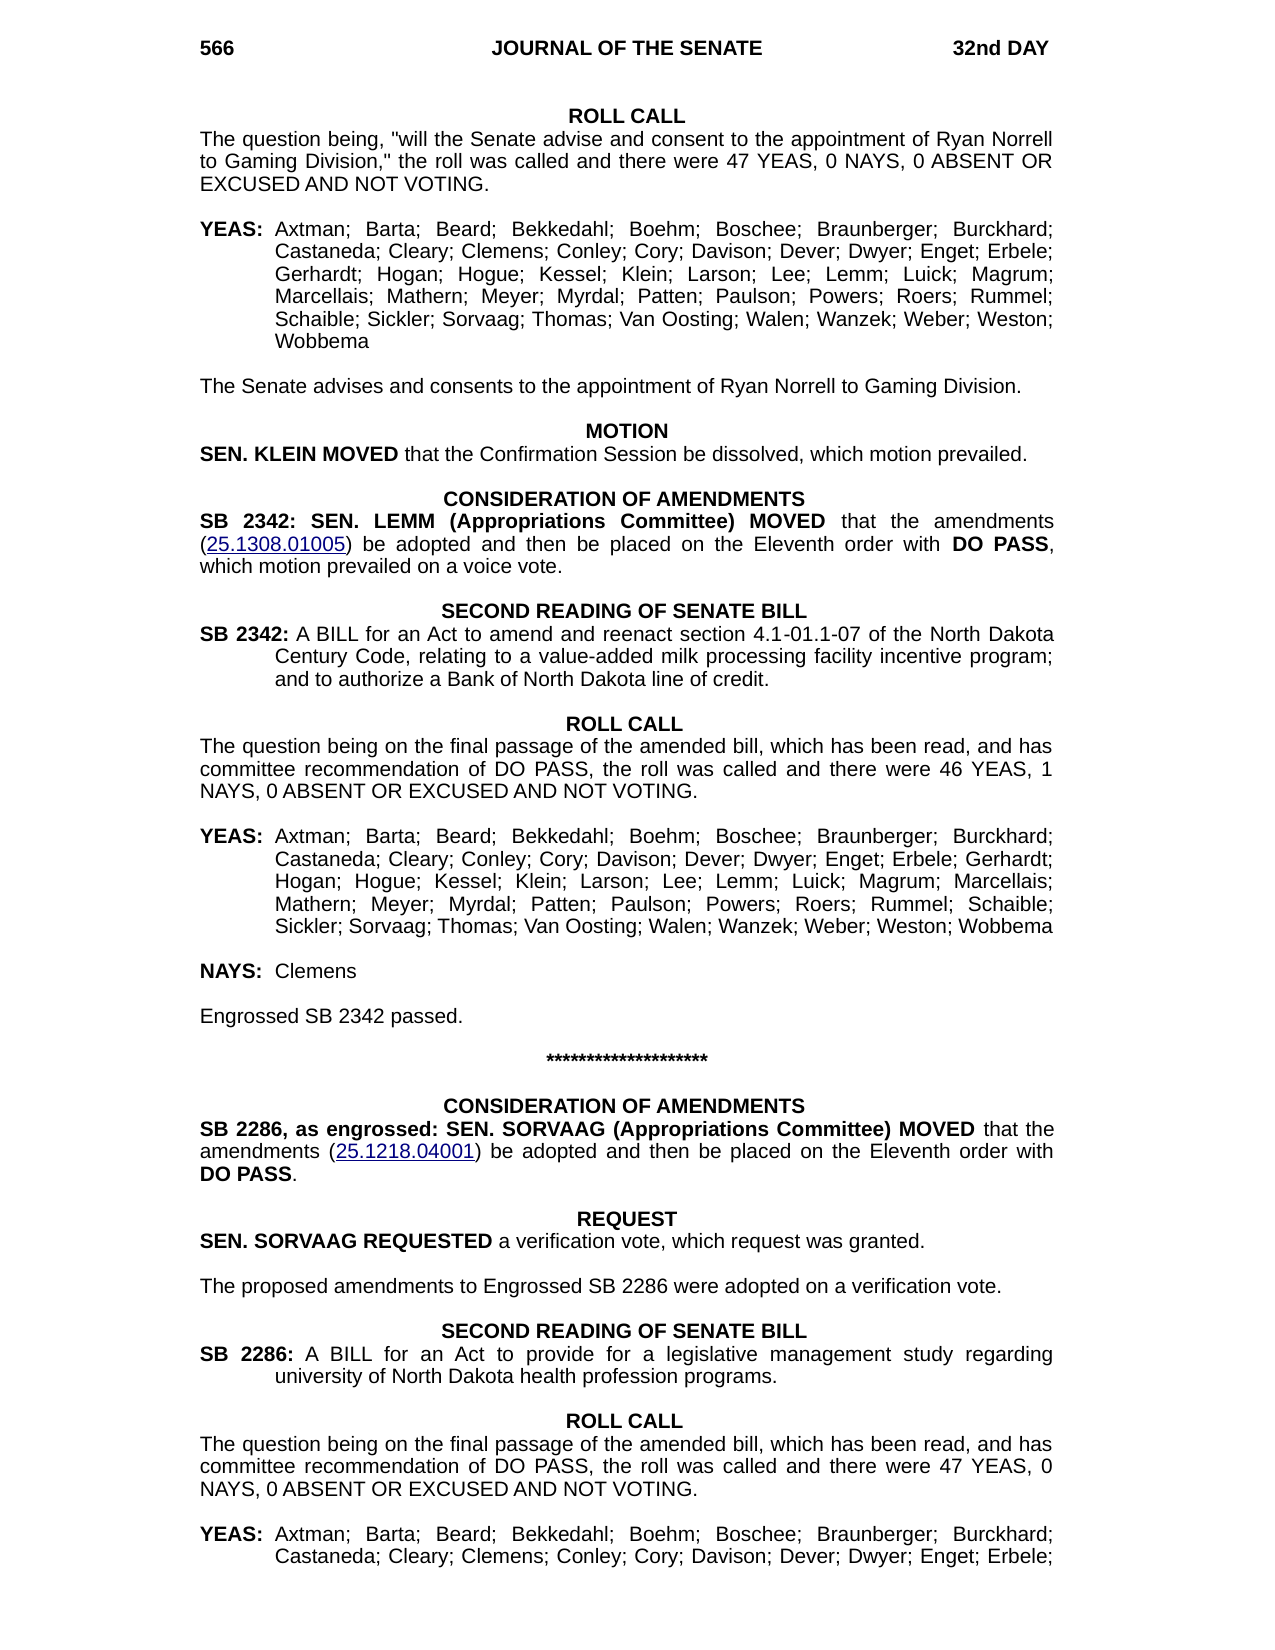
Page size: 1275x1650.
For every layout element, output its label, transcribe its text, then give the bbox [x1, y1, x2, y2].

text The proposed amendments to Engrossed SB 2286 were adopted on a verification vote. [199, 1276, 1054, 1298]
text [0, 0, 118, 42]
text ROLL CALL [199, 106, 1054, 128]
text SECOND READING OF SENATE BILL [199, 1321, 1054, 1343]
text ROLL CALL [199, 713, 1054, 736]
text SECOND READING OF SENATE BILL [199, 601, 1054, 623]
text CONSIDERATION OF AMENDMENTS [199, 488, 1054, 511]
text The question being on the final passage of the amended bill, which has been read, and has committee recommendation of DO PASS, the roll was called and there were 47 YEAS, 0 NAYS, 0 ABSENT OR EXCUSED AND NOT VOTING. [199, 1433, 1054, 1501]
text The Senate advises and consents to the appointment of Ryan Norrell to Gaming Division. [199, 376, 1054, 398]
text REQUEST [199, 1208, 1054, 1231]
text The question being on the final passage of the amended bill, which has been read, and has committee recommendation of DO PASS, the roll was called and there were 46 YEAS, 1 NAYS, 0 ABSENT OR EXCUSED AND NOT VOTING. [199, 736, 1054, 803]
title SB 2286: A BILL for an Act to provide for a legislative management study regarding university of North Dakota health profession programs. [199, 1343, 1054, 1388]
text SEN. SORVAAG REQUESTED a verification vote, which request was granted. [199, 1231, 1054, 1253]
text ROLL CALL [199, 1411, 1054, 1433]
title YEAS: Axtman; Barta; Beard; Bekkedahl; Boehm; Boschee; Braunberger; Burckhard; Castaneda; Cleary; Clemens; Conley; Cory; Davison; Dever; Dwyer; Enget; Erbele; [199, 1523, 1054, 1568]
title NAYS: Clemens [199, 961, 1054, 983]
title YEAS: Axtman; Barta; Beard; Bekkedahl; Boehm; Boschee; Braunberger; Burckhard; Castaneda; Cleary; Conley; Cory; Davison; Dever; Dwyer; Enget; Erbele; Gerhardt; Hogan; Hogue; Kessel; Klein; Larson; Lee; Lemm; Luick; Magrum; Marcellais; Mathern; Meyer; Myrdal; Patten; Paulson; Powers; Roers; Rummel; Schaible; Sickler; Sorvaag; Thomas; Van Oosting; Walen; Wanzek; Weber; Weston; Wobbema [199, 826, 1054, 938]
text CONSIDERATION OF AMENDMENTS [199, 1096, 1054, 1118]
title YEAS: Axtman; Barta; Beard; Bekkedahl; Boehm; Boschee; Braunberger; Burckhard; Castaneda; Cleary; Clemens; Conley; Cory; Davison; Dever; Dwyer; Enget; Erbele; Gerhardt; Hogan; Hogue; Kessel; Klein; Larson; Lee; Lemm; Luick; Magrum; Marcellais; Mathern; Meyer; Myrdal; Patten; Paulson; Powers; Roers; Rummel; Schaible; Sickler; Sorvaag; Thomas; Van Oosting; Walen; Wanzek; Weber; Weston; Wobbema [199, 218, 1054, 353]
subtitle Page 565 [9, 9, 109, 33]
text ******************** [199, 1051, 1054, 1073]
text MOTION [199, 421, 1054, 443]
text The question being, "will the Senate advise and consent to the appointment of Ryan Norrell to Gaming Division," the roll was called and there were 47 YEAS, 0 NAYS, 0 ABSENT OR EXCUSED AND NOT VOTING. [199, 128, 1054, 196]
text SEN. KLEIN MOVED that the Confirmation Session be dissolved, which motion prevailed. [199, 443, 1054, 466]
text Engrossed SB 2342 passed. [199, 1006, 1054, 1028]
title SB 2342: A BILL for an Act to amend and reenact section 4.1‑01.1‑07 of the North Dakota Century Code, relating to a value-added milk processing facility incentive program; and to authorize a Bank of North Dakota line of credit. [199, 623, 1054, 691]
text SB 2286, as engrossed: SEN. SORVAAG (Appropriations Committee) MOVED that the amendments (25.1218.04001) be adopted and then be placed on the Eleventh order with DO PASS. [199, 1118, 1054, 1186]
text SB 2342: SEN. LEMM (Appropriations Committee) MOVED that the amendments (25.1308.01005) be adopted and then be placed on the Eleventh order with DO PASS, which motion prevailed on a voice vote. [199, 511, 1054, 578]
